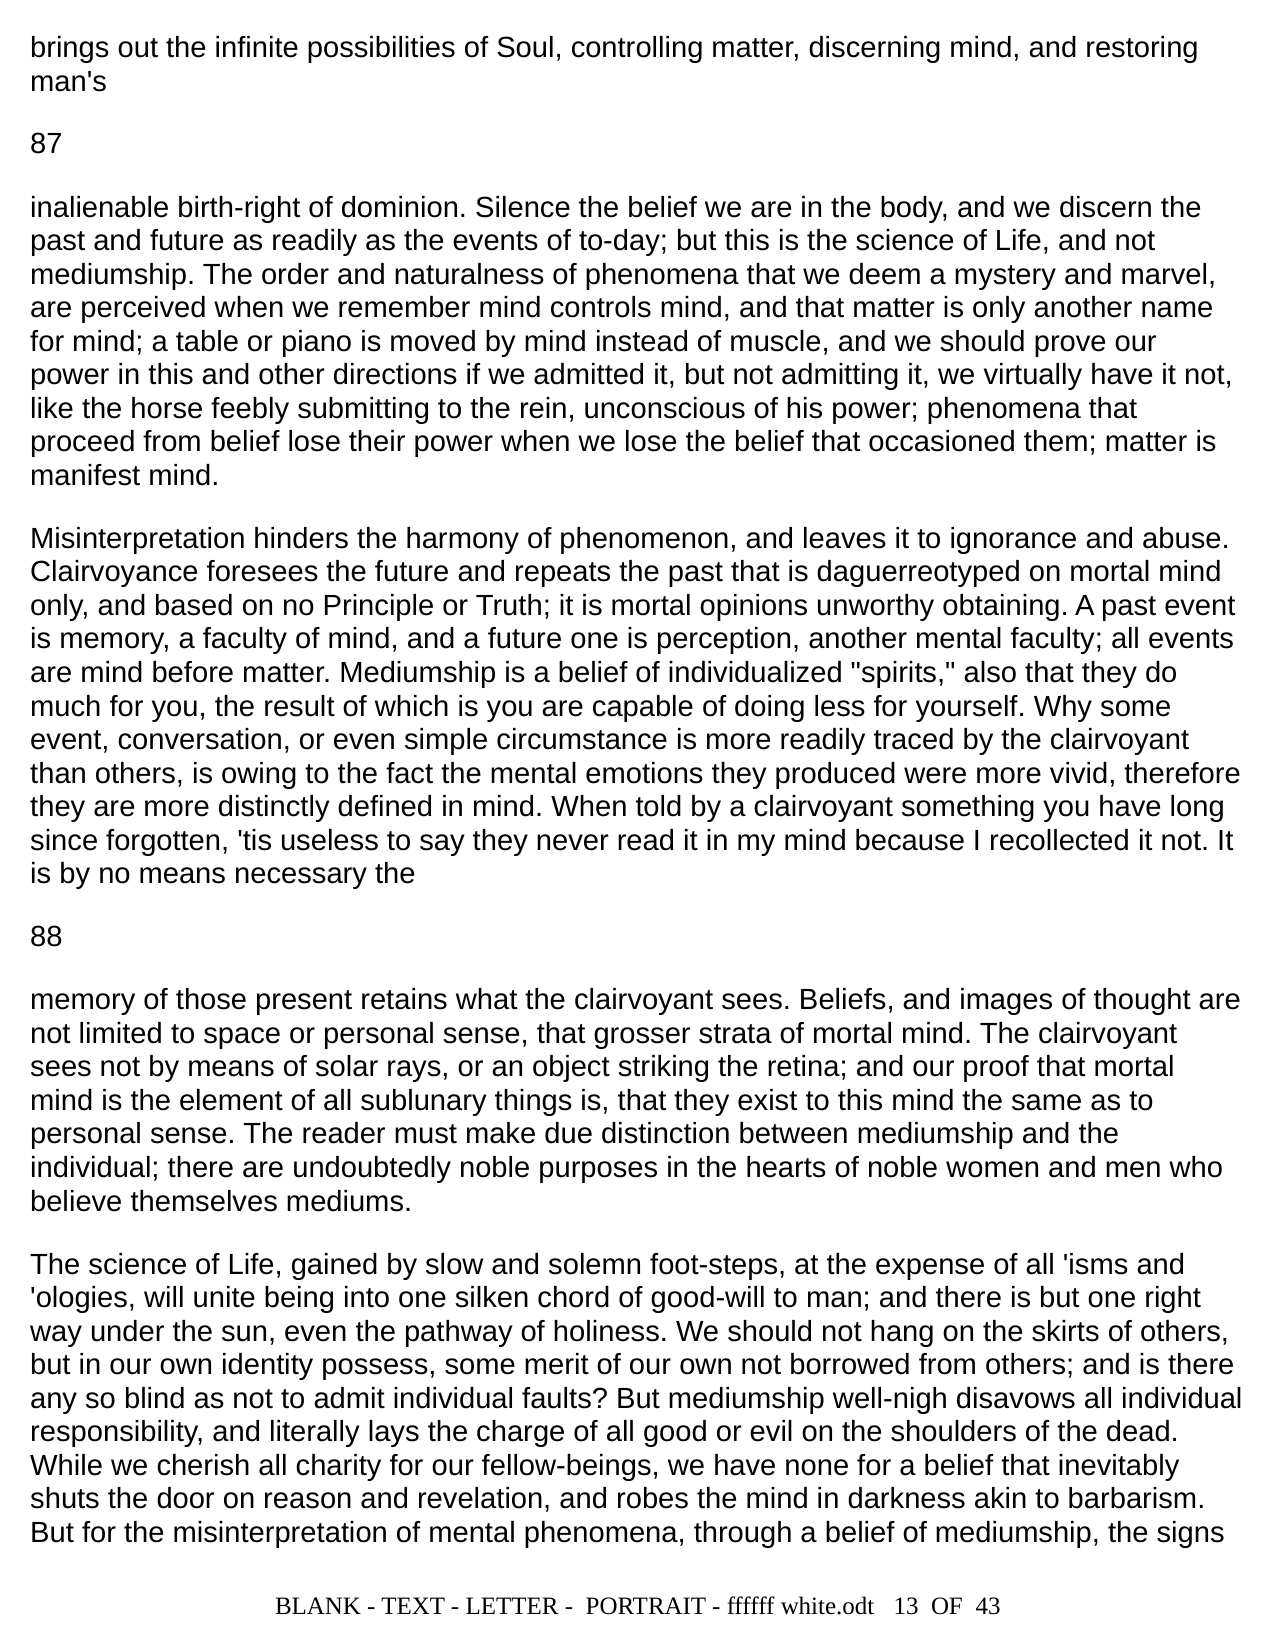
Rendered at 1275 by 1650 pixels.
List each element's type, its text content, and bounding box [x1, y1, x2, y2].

text memory of those present retains what the clairvoyant sees. Beliefs, and images of thought are not limited to space or personal sense, that grosser strata of mortal mind. The clairvoyant sees not by means of solar rays, or an object striking the retina; and our proof that mortal mind is the element of all sublunary things is, that they exist to this mind the same as to personal sense. The reader must make due distinction between mediumship and the individual; there are undoubtedly noble purposes in the hearts of noble women and men who believe themselves mediums. [30, 982, 1245, 1217]
text 88 [30, 919, 1245, 953]
text inalienable birth-right of dominion. Silence the belief we are in the body, and we discern the past and future as readily as the events of to-day; but this is the science of Life, and not mediumship. The order and naturalness of phenomena that we deem a mystery and marvel, are perceived when we remember mind controls mind, and that matter is only another name for mind; a table or piano is moved by mind instead of muscle, and we should prove our power in this and other directions if we admitted it, but not admitting it, we virtually have it not, like the horse feebly submitting to the rein, unconscious of his power; phenomena that proceed from belief lose their power when we lose the belief that occasioned them; matter is manifest mind. [30, 189, 1245, 491]
text Misinterpretation hinders the harmony of phenomenon, and leaves it to ignorance and abuse. Clairvoyance foresees the future and repeats the past that is daguerreotyped on mortal mind only, and based on no Principle or Truth; it is mortal opinions unworthy obtaining. A past event is memory, a faculty of mind, and a future one is perception, another mental faculty; all events are mind before matter. Mediumship is a belief of individualized "spirits," also that they do much for you, the result of which is you are capable of doing less for yourself. Why some event, conversation, or even simple circumstance is more readily traced by the clairvoyant than others, is owing to the fact the mental emotions they produced were more vivid, therefore they are more distinctly defined in mind. When told by a clairvoyant something you have long since forgotten, 'tis useless to say they never read it in my mind because I recollected it not. It is by no means necessary the [30, 521, 1245, 890]
text The science of Life, gained by slow and solemn foot-steps, at the expense of all 'isms and 'ologies, will unite being into one silken chord of good-will to man; and there is but one right way under the sun, even the pathway of holiness. We should not hang on the skirts of others, but in our own identity possess, some merit of our own not borrowed from others; and is there any so blind as not to admit individual faults? But mediumship well-nigh disavows all individual responsibility, and literally lays the charge of all good or evil on the shoulders of the dead. While we cherish all charity for our fellow-beings, we have none for a belief that inevitably shuts the door on reason and revelation, and robes the mind in darkness akin to barbarism. But for the misinterpretation of mental phenomena, through a belief of mediumship, the signs [30, 1247, 1245, 1548]
text brings out the infinite possibilities of Soul, controlling matter, discerning mind, and restoring man's [30, 30, 1245, 97]
text 87 [30, 127, 1245, 160]
